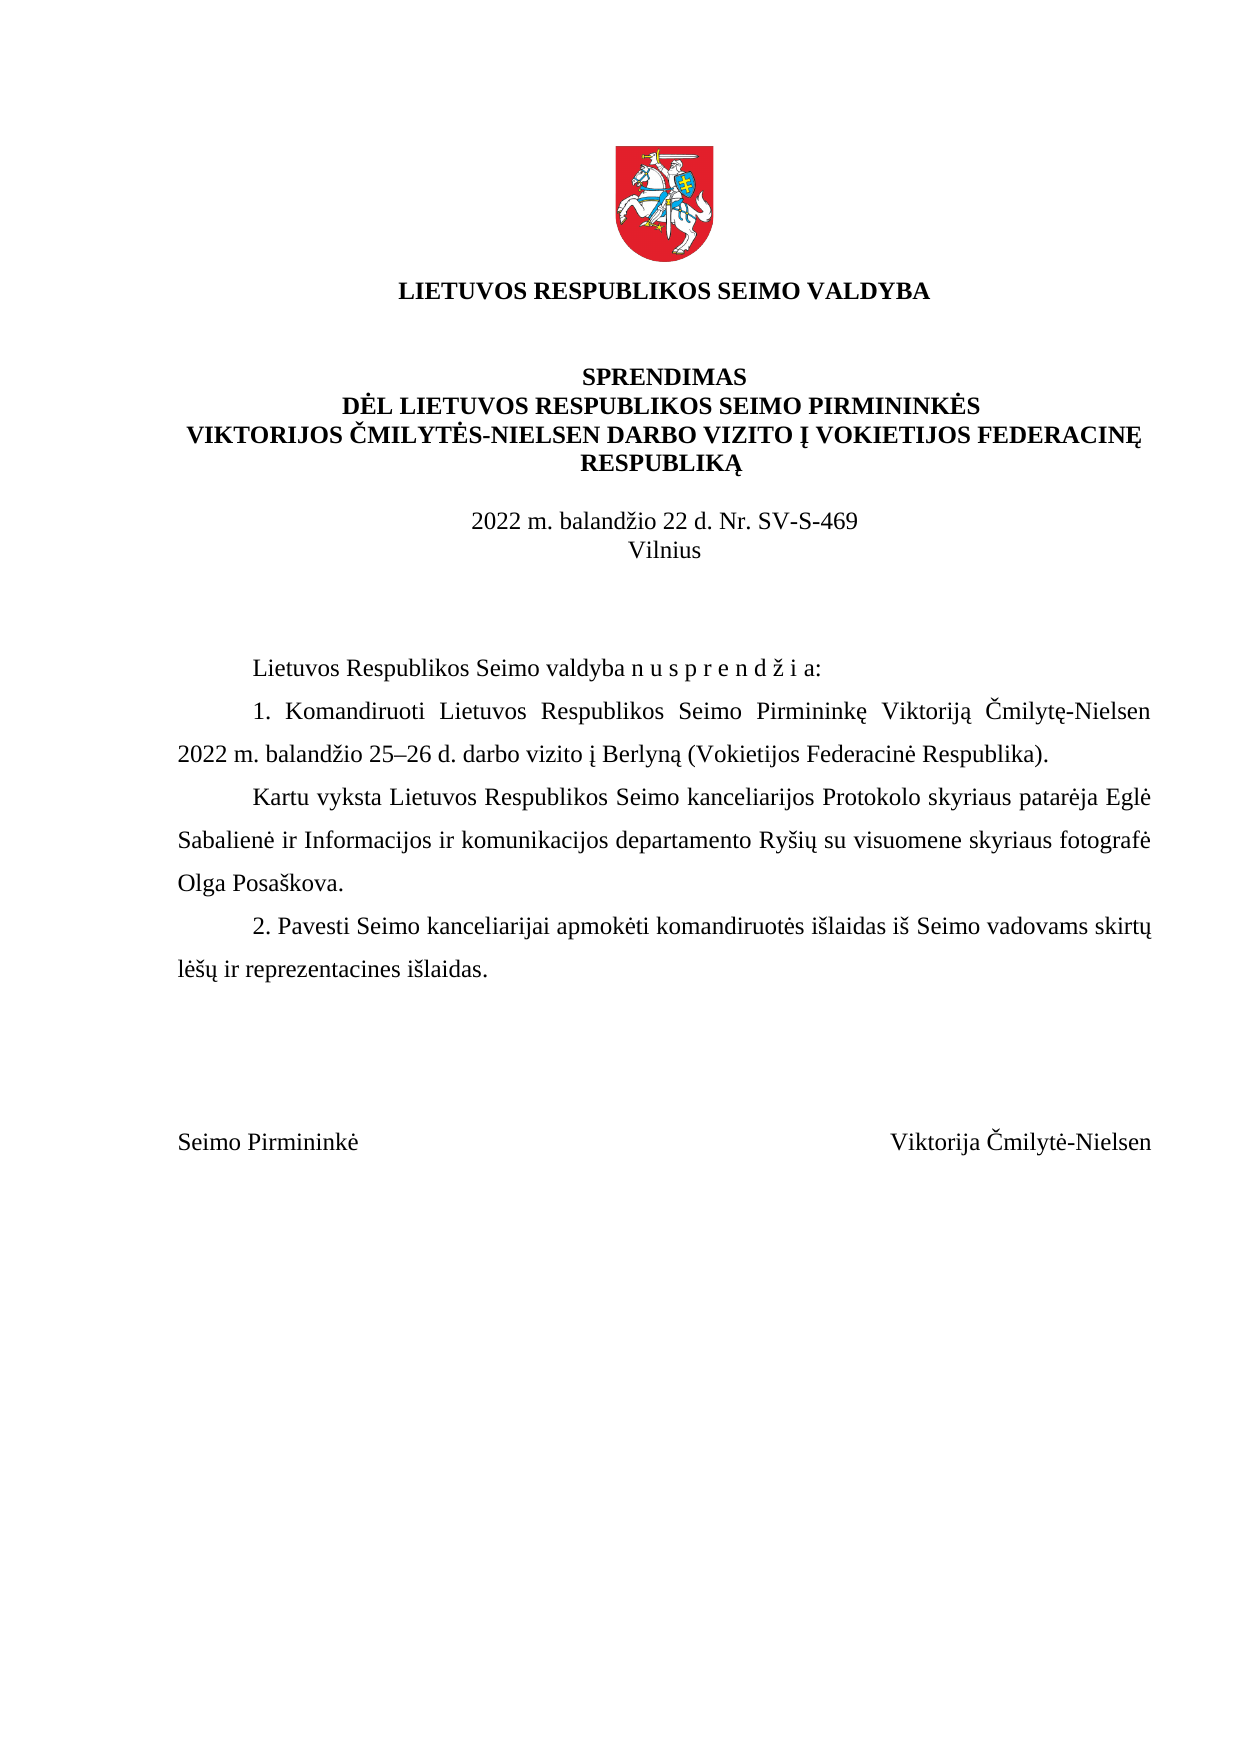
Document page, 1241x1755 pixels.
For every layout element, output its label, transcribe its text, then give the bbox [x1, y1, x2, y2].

text 2022 m. balandžio 22 d. Nr. SV-S-469 [177, 506, 1152, 535]
text Lietuvos Respublikos Seimo valdyba nusprendžia: [177, 653, 1152, 681]
text 1. Komandiruoti Lietuvos Respublikos Seimo Pirmininkę Viktoriją Čmilytę-Nielsen 2022 m. balandžio 25–26 d. darbo vizito į Berlyną (Vokietijos Federacinė Respublika). [177, 696, 1152, 768]
text 2. Pavesti Seimo kanceliarijai apmokėti komandiruotės išlaidas iš Seimo vadovams skirtų lėšų ir reprezentacines išlaidas. [177, 911, 1152, 983]
text Kartu vyksta Lietuvos Respublikos Seimo kanceliarijos Protokolo skyriaus patarėja Eglė Sabalienė ir Informacijos ir komunikacijos departamento Ryšių su visuomene skyriaus fotografė Olga Posaškova. [177, 782, 1152, 897]
text SPRENDIMAS [177, 362, 1152, 391]
text LIETUVOS RESPUBLIKOS SEIMO VALDYBA [177, 276, 1152, 305]
text Seimo Pirmininkė Viktorija Čmilytė-Nielsen [177, 1127, 1152, 1156]
text Vilnius [177, 535, 1152, 563]
text DĖL LIETUVOS RESPUBLIKOS SEIMO PIRMININKĖS VIKTORIJOS ČMILYTĖS-NIELSEN DARBO VIZITO Į VOKIETIJOS FEDERACINĘ RESPUBLIKĄ [177, 391, 1152, 477]
